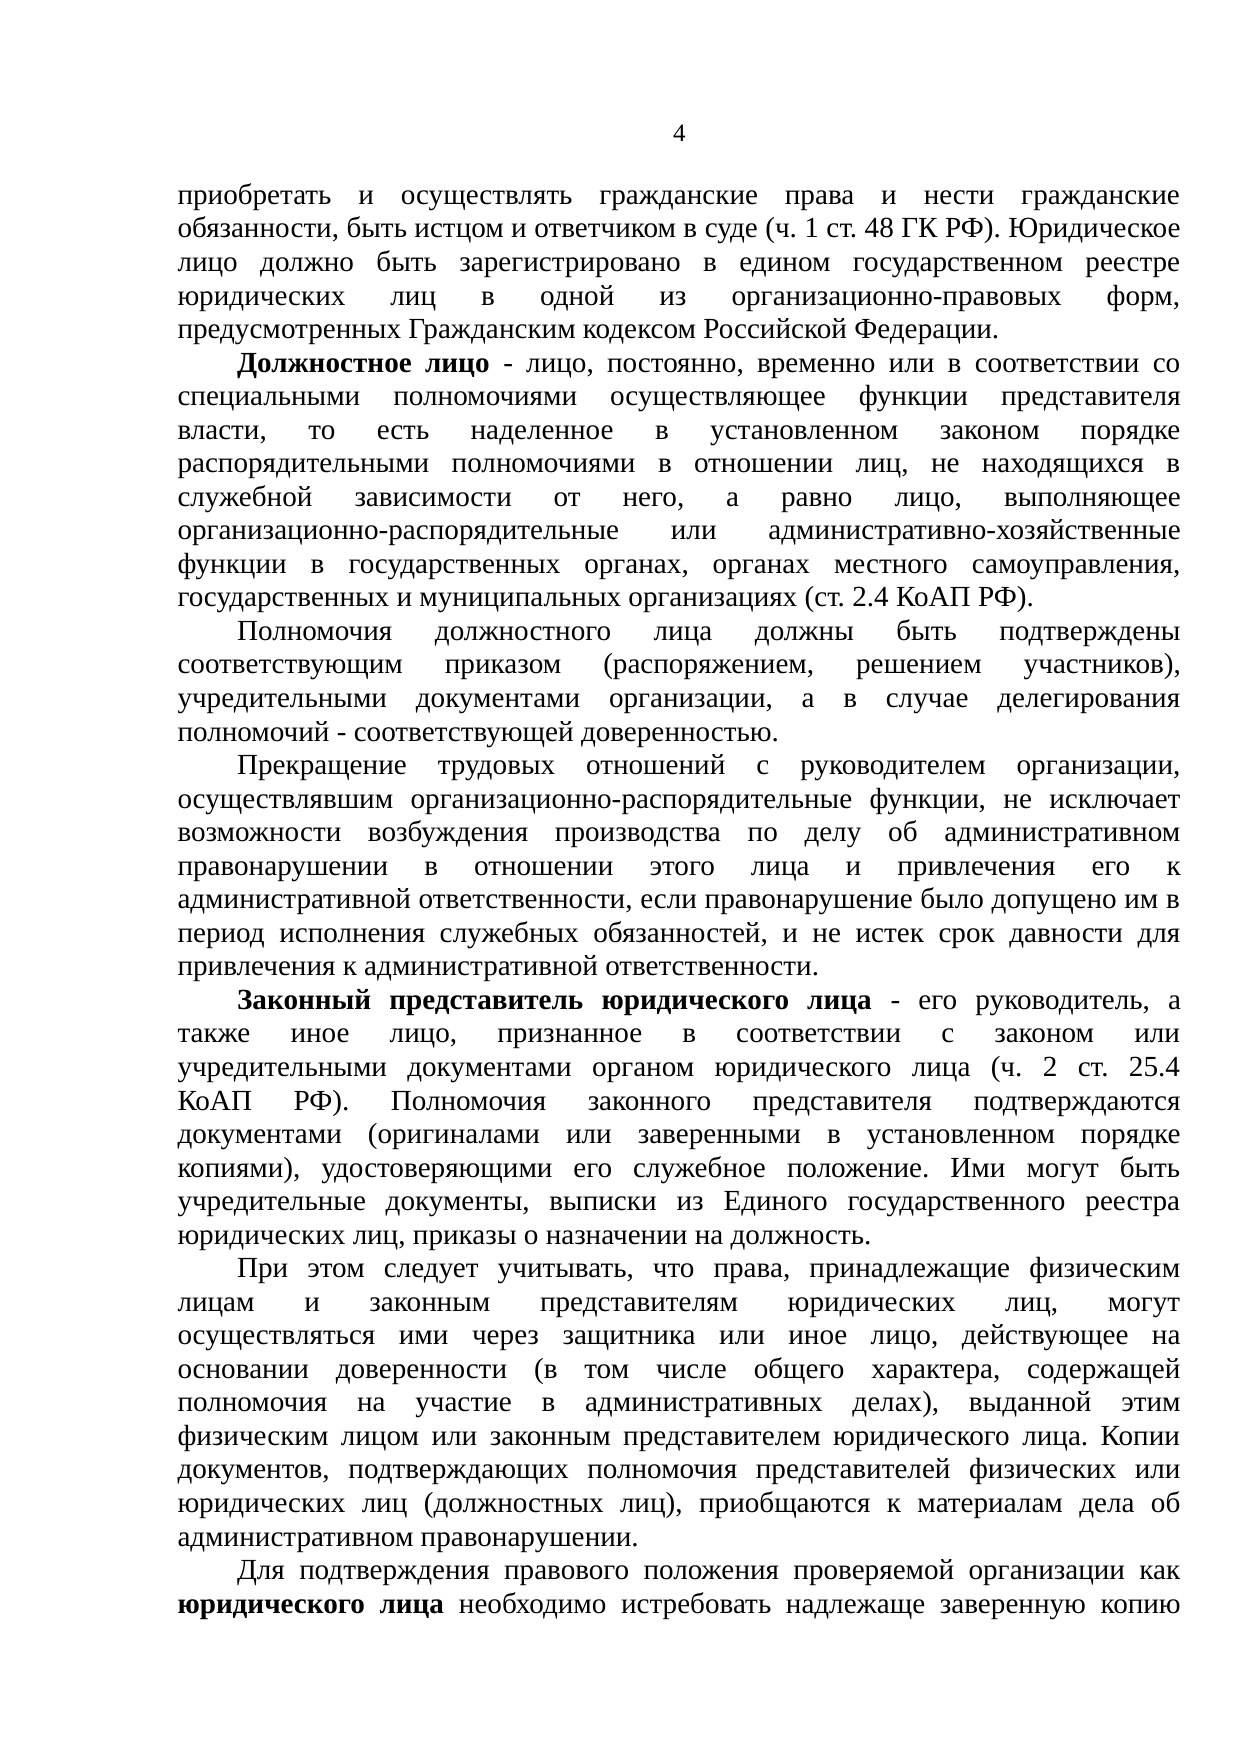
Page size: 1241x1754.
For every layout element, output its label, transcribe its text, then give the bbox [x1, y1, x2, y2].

text При этом следует учитывать, что права, принадлежащие физическим лицам и законным представителям юридических лиц, могут осуществляться ими через защитника или иное лицо, действующее на основании доверенности (в том числе общего характера, содержащей полномочия на участие в административных делах), выданной этим физическим лицом или законным представителем юридического лица. Копии документов, подтверждающих полномочия представителей физических или юридических лиц (должностных лиц), приобщаются к материалам дела об административном правонарушении. [177, 1250, 1181, 1552]
text Для подтверждения правового положения проверяемой организации как юридического лица необходимо истребовать надлежаще заверенную копию [177, 1552, 1181, 1619]
text Полномочия должностного лица должны быть подтверждены соответствующим приказом (распоряжением, решением участников), учредительными документами организации, а в случае делегирования полномочий - соответствующей доверенностью. [177, 613, 1181, 747]
text Прекращение трудовых отношений с руководителем организации, осуществлявшим организационно-распорядительные функции, не исключает возможности возбуждения производства по делу об административном правонарушении в отношении этого лица и привлечения его к административной ответственности, если правонарушение было допущено им в период исполнения служебных обязанностей, и не истек срок давности для привлечения к административной ответственности. [177, 747, 1181, 982]
text приобретать и осуществлять гражданские права и нести гражданские обязанности, быть истцом и ответчиком в суде (ч. 1 ст. 48 ГК РФ). Юридическое лицо должно быть зарегистрировано в едином государственном реестре юридических лиц в одной из организационно-правовых форм, предусмотренных Гражданским кодексом Российской Федерации. [177, 177, 1181, 345]
text Должностное лицо - лицо, постоянно, временно или в соответствии со специальными полномочиями осуществляющее функции представителя власти, то есть наделенное в установленном законом порядке распорядительными полномочиями в отношении лиц, не находящихся в служебной зависимости от него, а равно лицо, выполняющее организационно-распорядительные или административно-хозяйственные функции в государственных органах, органах местного самоуправления, государственных и муниципальных организациях (ст. 2.4 КоАП РФ). [177, 345, 1181, 613]
text Законный представитель юридического лица - его руководитель, а также иное лицо, признанное в соответствии с законом или учредительными документами органом юридического лица (ч. 2 ст. 25.4 КоАП РФ). Полномочия законного представителя подтверждаются документами (оригиналами или заверенными в установленном порядке копиями), удостоверяющими его служебное положение. Ими могут быть учредительные документы, выписки из Единого государственного реестра юридических лиц, приказы о назначении на должность. [177, 982, 1181, 1250]
